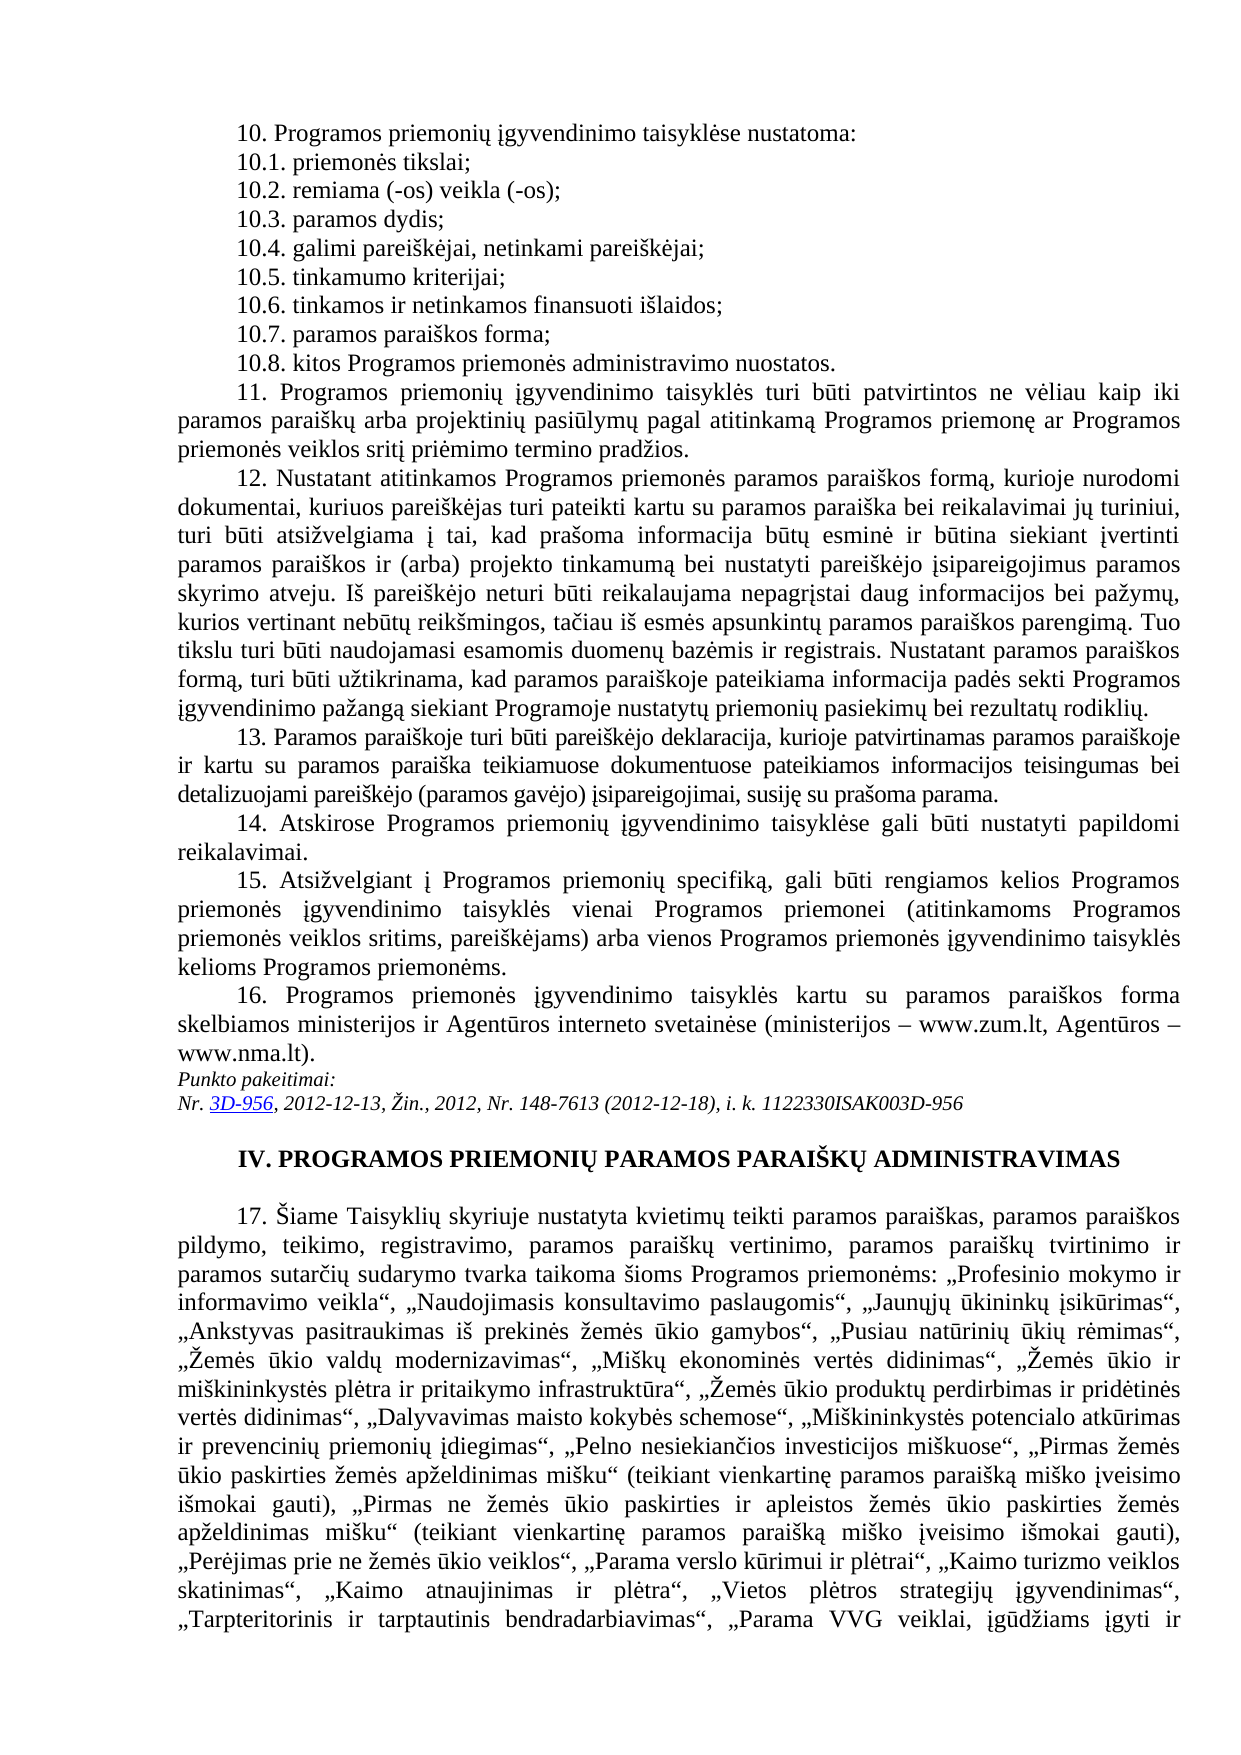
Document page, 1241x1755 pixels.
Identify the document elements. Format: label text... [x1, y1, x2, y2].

text 10.6. tinkamos ir netinkamos finansuoti išlaidos; [177, 291, 1181, 319]
text Punkto pakeitimai: [177, 1067, 1181, 1091]
text IV. PROGRAMOS PRIEMONIŲ PARAMOS PARAIŠKŲ ADMINISTRAVIMAS [177, 1144, 1181, 1172]
text Nr. 3D-956, 2012-12-13, Žin., 2012, Nr. 148-7613 (2012-12-18), i. k. 1122330ISAK003D-956 [177, 1091, 1181, 1115]
text 12. Nustatant atitinkamos Programos priemonės paramos paraiškos formą, kurioje nurodomi dokumentai, kuriuos pareiškėjas turi pateikti kartu su paramos paraiška bei reikalavimai jų turiniui, turi būti atsižvelgiama į tai, kad prašoma informacija būtų esminė ir būtina siekiant įvertinti paramos paraiškos ir (arba) projekto tinkamumą bei nustatyti pareiškėjo įsipareigojimus paramos skyrimo atveju. Iš pareiškėjo neturi būti reikalaujama nepagrįstai daug informacijos bei pažymų, kurios vertinant nebūtų reikšmingos, tačiau iš esmės apsunkintų paramos paraiškos parengimą. Tuo tikslu turi būti naudojamasi esamomis duomenų bazėmis ir registrais. Nustatant paramos paraiškos formą, turi būti užtikrinama, kad paramos paraiškoje pateikiama informacija padės sekti Programos įgyvendinimo pažangą siekiant Programoje nustatytų priemonių pasiekimų bei rezultatų rodiklių. [177, 463, 1181, 722]
text 10.3. paramos dydis; [177, 204, 1181, 233]
text 10.8. kitos Programos priemonės administravimo nuostatos. [177, 348, 1181, 377]
text 11. Programos priemonių įgyvendinimo taisyklės turi būti patvirtintos ne vėliau kaip iki paramos paraiškų arba projektinių pasiūlymų pagal atitinkamą Programos priemonę ar Programos priemonės veiklos sritį priėmimo termino pradžios. [177, 377, 1181, 463]
text 10.1. priemonės tikslai; [177, 147, 1181, 176]
text 10.5. tinkamumo kriterijai; [177, 262, 1181, 291]
text 10.7. paramos paraiškos forma; [177, 319, 1181, 348]
text 10.2. remiama (-os) veikla (-os); [177, 176, 1181, 204]
text 15. Atsižvelgiant į Programos priemonių specifiką, gali būti rengiamos kelios Programos priemonės įgyvendinimo taisyklės vienai Programos priemonei (atitinkamoms Programos priemonės veiklos sritims, pareiškėjams) arba vienos Programos priemonės įgyvendinimo taisyklės kelioms Programos priemonėms. [177, 866, 1181, 981]
text 14. Atskirose Programos priemonių įgyvendinimo taisyklėse gali būti nustatyti papildomi reikalavimai. [177, 808, 1181, 866]
text 17. Šiame Taisyklių skyriuje nustatyta kvietimų teikti paramos paraiškas, paramos paraiškos pildymo, teikimo, registravimo, paramos paraiškų vertinimo, paramos paraiškų tvirtinimo ir paramos sutarčių sudarymo tvarka taikoma šioms Programos priemonėms: „Profesinio mokymo ir informavimo veikla“, „Naudojimasis konsultavimo paslaugomis“, „Jaunųjų ūkininkų įsikūrimas“, „Ankstyvas pasitraukimas iš prekinės žemės ūkio gamybos“, „Pusiau natūrinių ūkių rėmimas“, „Žemės ūkio valdų modernizavimas“, „Miškų ekonominės vertės didinimas“, „Žemės ūkio ir miškininkystės plėtra ir pritaikymo infrastruktūra“, „Žemės ūkio produktų perdirbimas ir pridėtinės vertės didinimas“, „Dalyvavimas maisto kokybės schemose“, „Miškininkystės potencialo atkūrimas ir prevencinių priemonių įdiegimas“, „Pelno nesiekiančios investicijos miškuose“, „Pirmas žemės ūkio paskirties žemės apželdinimas mišku“ (teikiant vienkartinę paramos paraišką miško įveisimo išmokai gauti), „Pirmas ne žemės ūkio paskirties ir apleistos žemės ūkio paskirties žemės apželdinimas mišku“ (teikiant vienkartinę paramos paraišką miško įveisimo išmokai gauti), „Perėjimas prie ne žemės ūkio veiklos“, „Parama verslo kūrimui ir plėtrai“, „Kaimo turizmo veiklos skatinimas“, „Kaimo atnaujinimas ir plėtra“, „Vietos plėtros strategijų įgyvendinimas“, „Tarpteritorinis ir tarptautinis bendradarbiavimas“, „Parama VVG veiklai, įgūdžiams įgyti ir [177, 1201, 1181, 1632]
text 10. Programos priemonių įgyvendinimo taisyklėse nustatoma: [177, 118, 1181, 147]
text 16. Programos priemonės įgyvendinimo taisyklės kartu su paramos paraiškos forma skelbiamos ministerijos ir Agentūros interneto svetainėse (ministerijos – www.zum.lt, Agentūros – www.nma.lt). [177, 981, 1181, 1067]
text 10.4. galimi pareiškėjai, netinkami pareiškėjai; [177, 233, 1181, 262]
text 13. Paramos paraiškoje turi būti pareiškėjo deklaracija, kurioje patvirtinamas paramos paraiškoje ir kartu su paramos paraiška teikiamuose dokumentuose pateikiamos informacijos teisingumas bei detalizuojami pareiškėjo (paramos gavėjo) įsipareigojimai, susiję su prašoma parama. [177, 722, 1181, 808]
